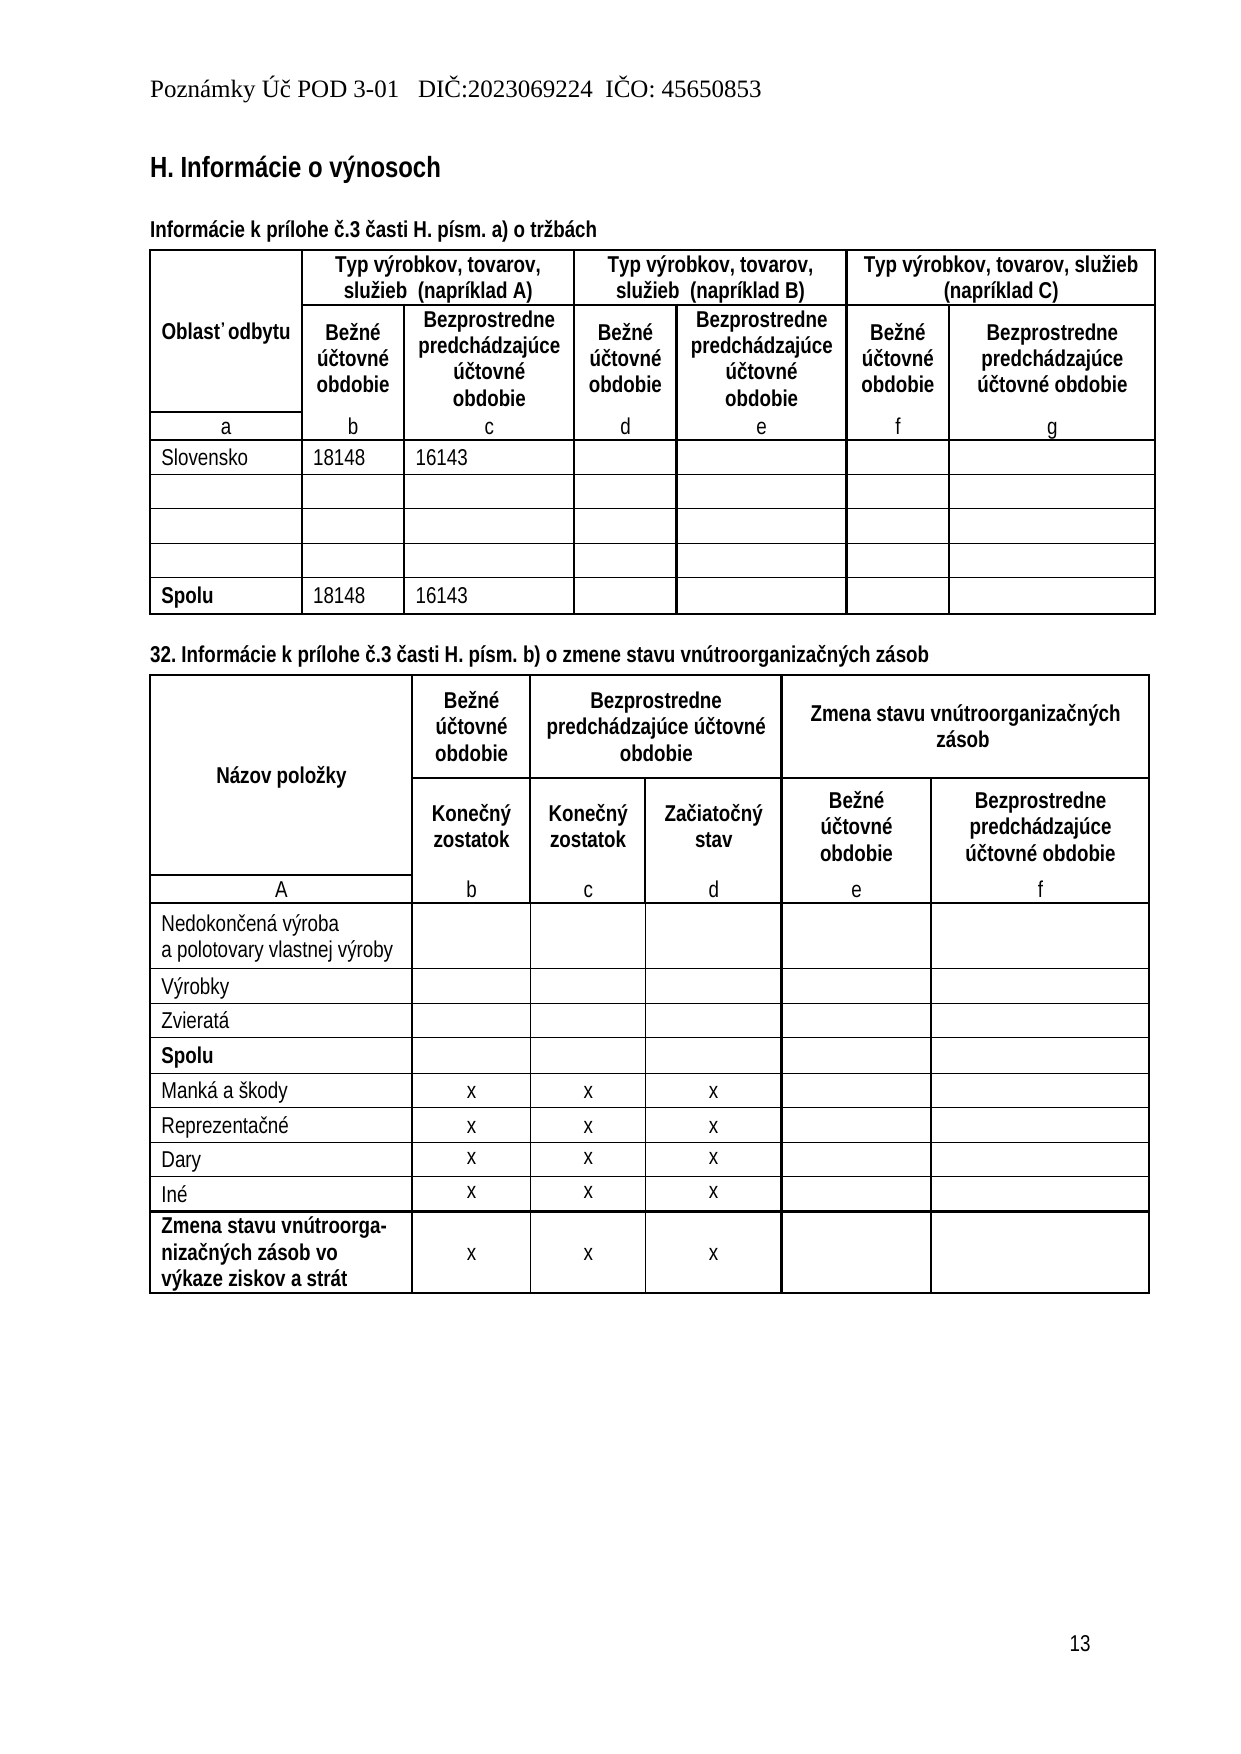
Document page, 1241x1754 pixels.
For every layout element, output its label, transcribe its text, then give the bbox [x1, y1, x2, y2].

table_cell [413, 969, 530, 1003]
table_cell [848, 509, 948, 542]
table_header Bezprostredne predchádzajúce účtovné obdobie [531, 676, 780, 777]
table_cell [950, 475, 1154, 508]
table_cell Bezprostredne predchádzajúce účtovné obdobie [405, 306, 573, 411]
table_cell x [413, 1213, 530, 1292]
table_cell [932, 904, 1148, 968]
table_cell [303, 544, 403, 577]
table_cell 16143 [405, 578, 573, 613]
table_cell [678, 441, 845, 474]
table_cell [575, 509, 675, 542]
table_cell [932, 1177, 1148, 1210]
table_cell [950, 578, 1154, 613]
table_cell Manká a škody [151, 1074, 411, 1107]
table_cell Iné [151, 1177, 411, 1210]
table_cell [646, 1004, 780, 1037]
table_cell x [531, 1108, 645, 1142]
table_cell x [531, 1213, 645, 1292]
table_cell Bezprostredne predchádzajúce účtovné obdobie [950, 306, 1154, 411]
table_cell [151, 544, 301, 577]
table_cell [848, 544, 948, 577]
table_cell [531, 969, 645, 1003]
table_cell [783, 1038, 930, 1073]
table_cell [950, 441, 1154, 474]
table_cell e [783, 874, 930, 902]
table_cell Zvieratá [151, 1004, 411, 1037]
table_cell [932, 1143, 1148, 1176]
table_cell x [531, 1177, 645, 1210]
table_cell [848, 578, 948, 613]
table_cell [848, 475, 948, 508]
table_cell Bezprostredne predchádzajúce účtovné obdobie [932, 779, 1148, 874]
table_cell Bežné účtovné obdobie [848, 306, 948, 411]
table_cell 16143 [405, 441, 573, 474]
table_cell [413, 1004, 530, 1037]
table_cell [151, 509, 301, 542]
table_cell Reprezentačné [151, 1108, 411, 1142]
table_cell e [678, 411, 845, 439]
table_cell [932, 1004, 1148, 1037]
table_cell [405, 509, 573, 542]
table_cell [531, 1004, 645, 1037]
table_cell A [151, 876, 411, 902]
table_cell [932, 1074, 1148, 1107]
table_cell c [405, 411, 573, 439]
table_cell f [848, 411, 948, 439]
title Informácie k prílohe č.3 časti H. písm. a) o tržbách [150, 216, 1090, 242]
text H. Informácie o výnosoch [150, 150, 1090, 183]
table_cell [848, 441, 948, 474]
table_cell [783, 1108, 930, 1142]
table_cell x [413, 1143, 530, 1176]
table_cell [303, 475, 403, 508]
table_cell Slovensko [151, 441, 301, 474]
table_cell x [646, 1108, 780, 1142]
table_cell x [413, 1177, 530, 1210]
table_cell d [646, 874, 780, 902]
table_cell Bezprostredne predchádzajúce účtovné obdobie [678, 306, 845, 411]
table_cell [678, 578, 845, 613]
table_cell f [932, 874, 1148, 902]
table_cell [950, 544, 1154, 577]
table_cell [575, 441, 675, 474]
table_cell [303, 509, 403, 542]
table_cell [413, 1038, 530, 1073]
table_cell Konečný zostatok [413, 779, 529, 874]
table_cell 18148 [303, 578, 403, 613]
table_header Typ výrobkov, tovarov, služieb (napríklad B) [575, 251, 845, 303]
table_cell [413, 904, 530, 968]
table_cell x [646, 1143, 780, 1176]
table_cell [531, 1038, 645, 1073]
table_cell [151, 475, 301, 508]
table_cell g [950, 411, 1154, 439]
table_cell [678, 544, 845, 577]
table_header Bežné účtovné obdobie [413, 676, 529, 777]
table_cell [932, 969, 1148, 1003]
table_cell [783, 1004, 930, 1037]
table_cell 18148 [303, 441, 403, 474]
table_cell [932, 1213, 1148, 1292]
table_header Oblasť odbytu [151, 251, 301, 411]
table_cell [405, 544, 573, 577]
table_cell x [531, 1074, 645, 1107]
table_header Zmena stavu vnútroorganizačných zásob [783, 676, 1148, 777]
table_cell x [646, 1213, 780, 1292]
table_cell Výrobky [151, 969, 411, 1003]
table_cell Bežné účtovné obdobie [783, 779, 930, 874]
table_cell Bežné účtovné obdobie [575, 306, 675, 411]
table_header Názov položky [151, 676, 411, 874]
table_cell [932, 1108, 1148, 1142]
table_cell b [413, 874, 529, 902]
table_cell Dary [151, 1143, 411, 1176]
table_cell [783, 1213, 930, 1292]
table_cell [950, 509, 1154, 542]
table_cell [783, 1177, 930, 1210]
table_cell [783, 1074, 930, 1107]
table_cell [678, 475, 845, 508]
table_cell Konečný zostatok [531, 779, 644, 874]
table_cell [646, 969, 780, 1003]
table_cell [783, 904, 930, 968]
table_cell [783, 969, 930, 1003]
table_cell [531, 904, 645, 968]
table_cell [678, 509, 845, 542]
table_cell [575, 475, 675, 508]
table_cell x [531, 1143, 645, 1176]
table_cell [575, 544, 675, 577]
table_cell Bežné účtovné obdobie [303, 306, 403, 411]
table_cell c [531, 874, 644, 902]
table_cell [646, 904, 780, 968]
table_cell [646, 1038, 780, 1073]
table_cell x [646, 1177, 780, 1210]
table_cell Nedokončená výroba a polotovary vlastnej výroby [151, 904, 411, 968]
table_cell [783, 1143, 930, 1176]
table_cell [932, 1038, 1148, 1073]
title 32. Informácie k prílohe č.3 časti H. písm. b) o zmene stavu vnútroorganizačných zásob [150, 641, 1090, 668]
table_cell x [646, 1074, 780, 1107]
table_header Typ výrobkov, tovarov, služieb (napríklad A) [303, 251, 573, 303]
table_cell [575, 578, 675, 613]
table_cell x [413, 1108, 530, 1142]
table_cell a [151, 413, 301, 439]
table_cell d [575, 411, 675, 439]
table_header Typ výrobkov, tovarov, služieb (napríklad C) [848, 251, 1154, 303]
table_cell x [413, 1074, 530, 1107]
table_cell Spolu [151, 578, 301, 613]
table_cell Začiatočný stav [646, 779, 780, 874]
table_cell [405, 475, 573, 508]
table_cell Zmena stavu vnútroorga-nizačných zásob vo výkaze ziskov a strát [151, 1213, 411, 1292]
table_cell Spolu [151, 1038, 411, 1073]
table_cell b [303, 411, 403, 439]
